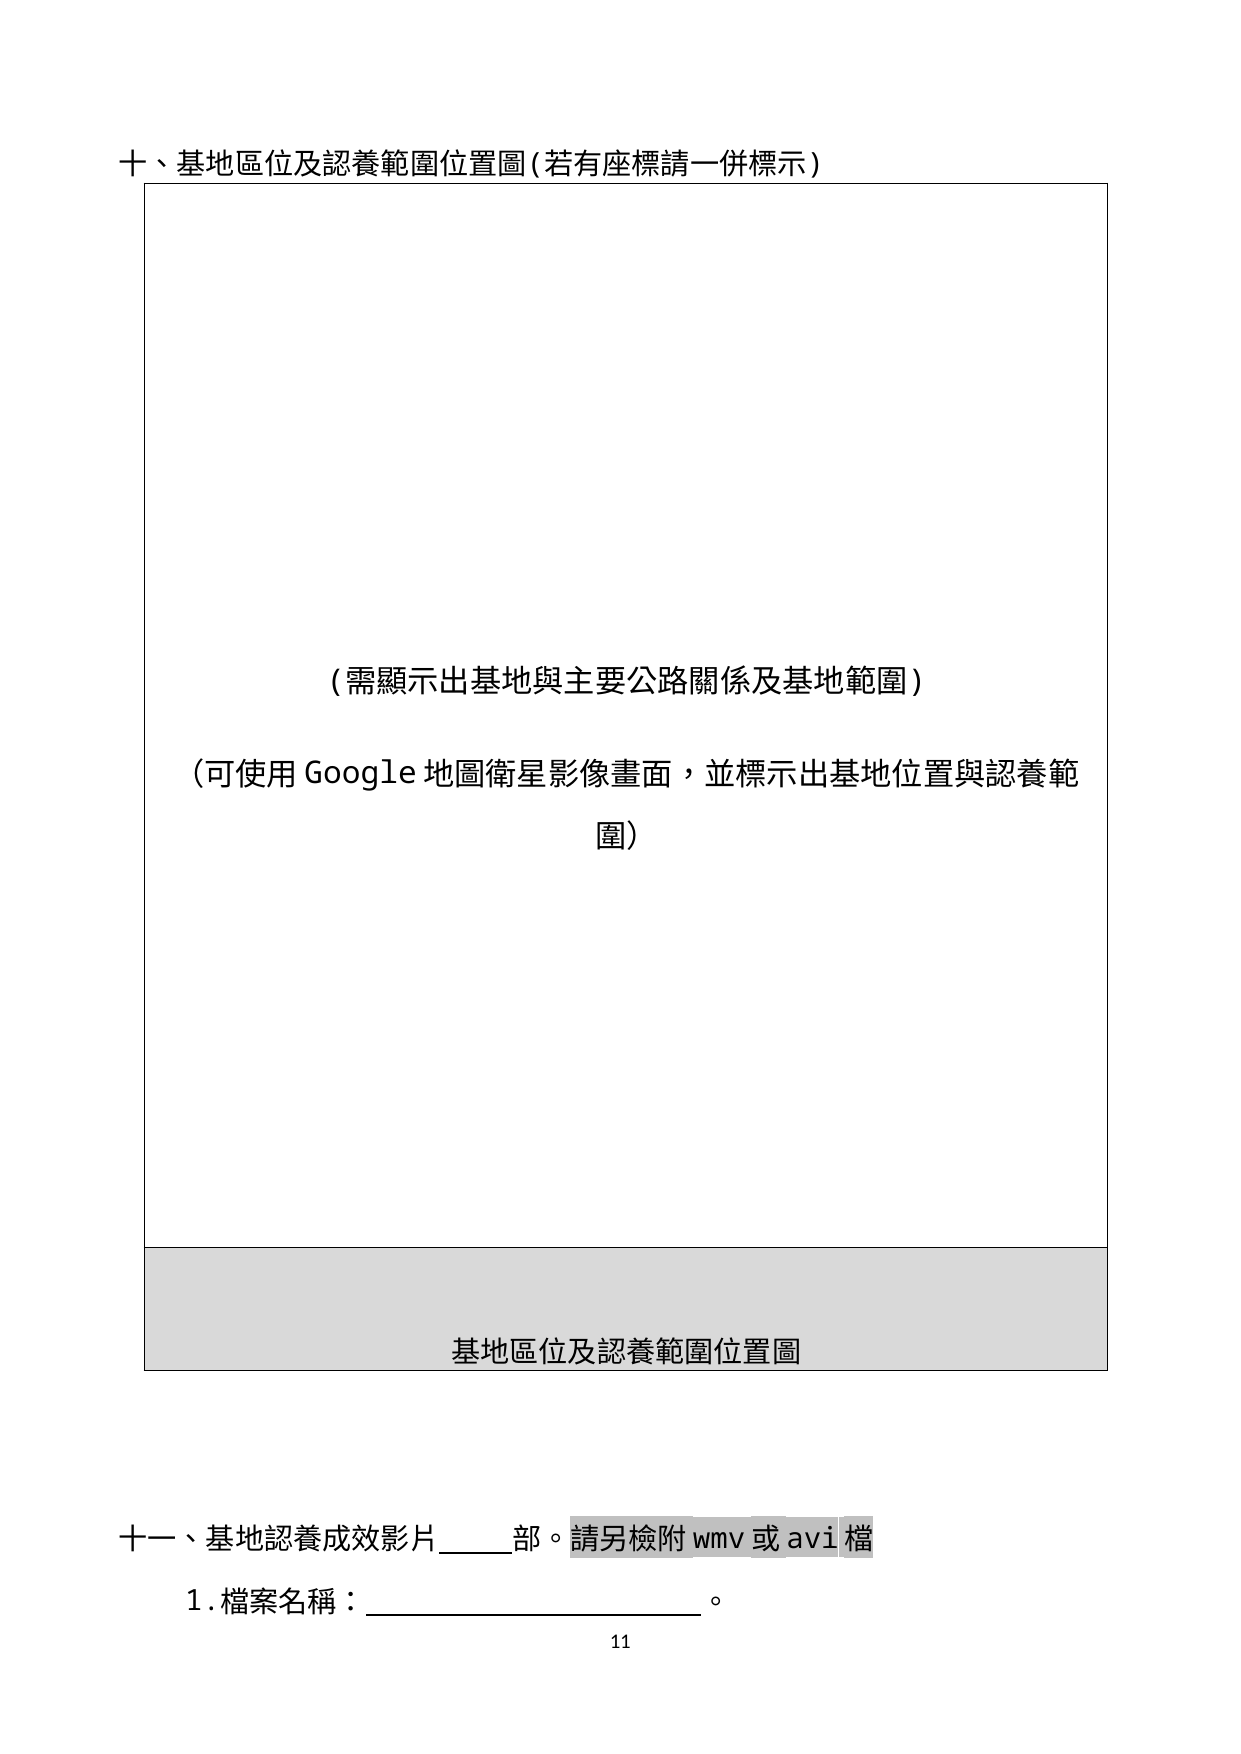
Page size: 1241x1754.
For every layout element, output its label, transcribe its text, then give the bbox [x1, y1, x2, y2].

text 十、基地區位及認養範圍位置圖(若有座標請一併標示) [118, 120, 1122, 183]
text 十一、基地認養成效影片 部。請另檢附wmv或avi檔 [118, 1495, 1122, 1558]
table_cell 基地區位及認養範圍位置圖 [145, 1248, 1107, 1370]
text 1.檔案名稱： 。 [185, 1558, 1122, 1620]
table_header (需顯示出基地與主要公路關係及基地範圍) （可使用Google地圖衛星影像畫面，並標示出基地位置與認養範圍） [145, 184, 1107, 1247]
